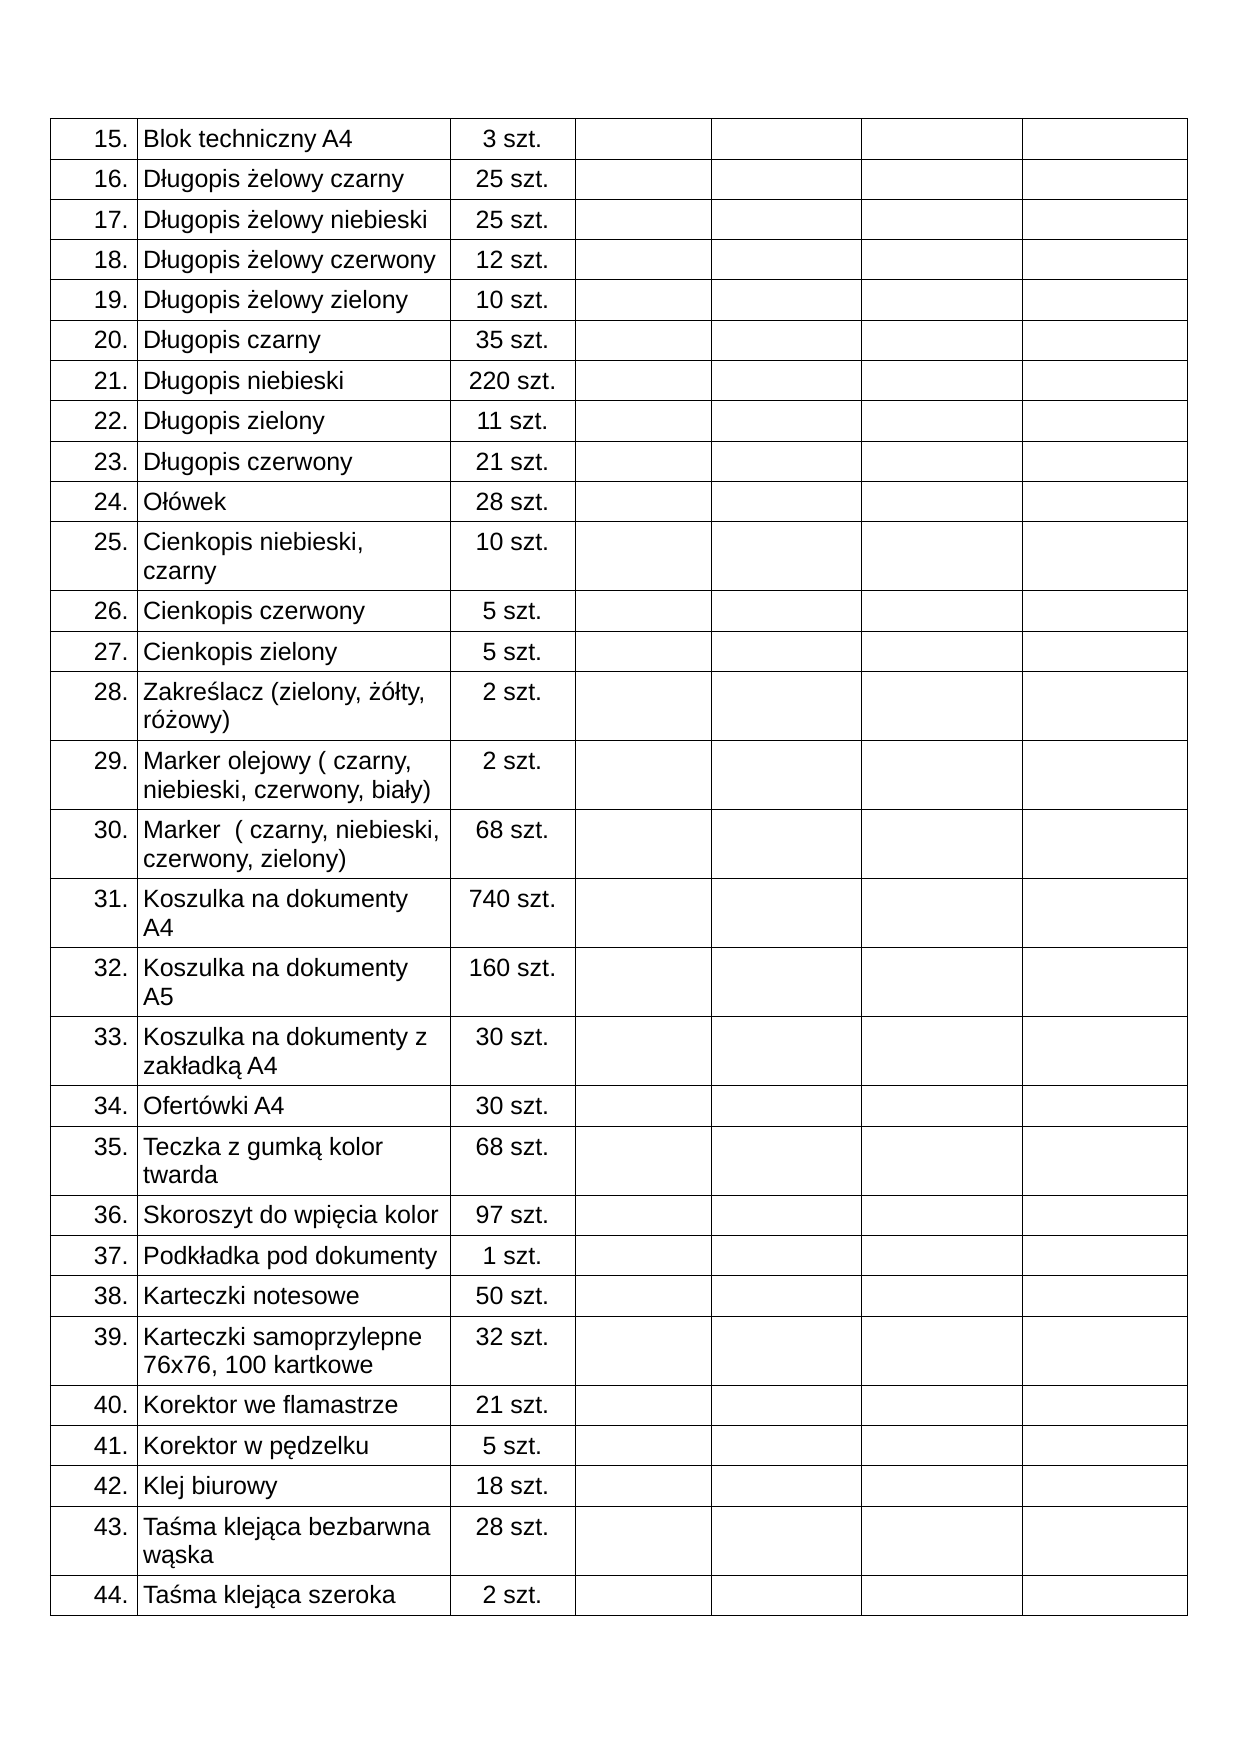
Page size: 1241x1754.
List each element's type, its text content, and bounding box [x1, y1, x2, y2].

table_cell 28 szt. [451, 482, 575, 521]
table_cell [1023, 1127, 1187, 1195]
table_cell [712, 879, 861, 947]
table_cell [862, 1236, 1022, 1275]
table_cell [712, 401, 861, 441]
table_cell [712, 948, 861, 1016]
table_cell [576, 1466, 711, 1506]
table_cell [51, 810, 137, 878]
table_cell Długopis zielony [138, 401, 450, 441]
table_cell [51, 1236, 137, 1275]
table_cell [1023, 741, 1187, 809]
table_cell 68 szt. [451, 1127, 575, 1195]
table_cell [1023, 1317, 1187, 1385]
table_cell [712, 119, 861, 158]
table_cell [712, 632, 861, 671]
table_cell [862, 1127, 1022, 1195]
table_cell [576, 1196, 711, 1235]
table_cell [51, 482, 137, 521]
table_cell [1023, 672, 1187, 740]
table_cell [576, 632, 711, 671]
table_cell [862, 522, 1022, 590]
table_cell [862, 160, 1022, 199]
table_cell [51, 1576, 137, 1615]
table_cell [712, 1086, 861, 1126]
table_cell [576, 1017, 711, 1085]
table_cell Ołówek [138, 482, 450, 521]
table_cell Długopis niebieski [138, 361, 450, 400]
table_cell [862, 672, 1022, 740]
table_cell [576, 240, 711, 279]
table_cell [1023, 1466, 1187, 1506]
table_cell [51, 522, 137, 590]
table_cell [51, 1276, 137, 1316]
table_cell [862, 879, 1022, 947]
table_cell 2 szt. [451, 1576, 575, 1615]
table_cell [862, 1426, 1022, 1465]
table_cell [1023, 240, 1187, 279]
table_cell Długopis żelowy czerwony [138, 240, 450, 279]
table_cell Karteczki samoprzylepne 76x76, 100 kartkowe [138, 1317, 450, 1385]
table_cell 18 szt. [451, 1466, 575, 1506]
table_cell [1023, 442, 1187, 481]
table_cell [51, 672, 137, 740]
table_cell [51, 1086, 137, 1126]
table_cell [712, 810, 861, 878]
table_cell [862, 632, 1022, 671]
table_cell 1 szt. [451, 1236, 575, 1275]
table_cell [576, 522, 711, 590]
table_cell 11 szt. [451, 401, 575, 441]
table_cell [1023, 280, 1187, 320]
table_cell 25 szt. [451, 200, 575, 239]
table_cell [51, 160, 137, 199]
table_cell [862, 1317, 1022, 1385]
table_cell Długopis żelowy czarny [138, 160, 450, 199]
table_cell [862, 321, 1022, 360]
table_cell Długopis żelowy zielony [138, 280, 450, 320]
table_cell 160 szt. [451, 948, 575, 1016]
table_cell Blok techniczny A4 [138, 119, 450, 158]
table_cell [1023, 1276, 1187, 1316]
table_cell 50 szt. [451, 1276, 575, 1316]
table_cell [576, 160, 711, 199]
table_cell [862, 482, 1022, 521]
table_cell 21 szt. [451, 1386, 575, 1425]
table_cell [1023, 1017, 1187, 1085]
table_cell 30 szt. [451, 1017, 575, 1085]
table_cell [712, 1276, 861, 1316]
table_cell Cienkopis niebieski, czarny [138, 522, 450, 590]
table_cell [862, 240, 1022, 279]
table_cell Karteczki notesowe [138, 1276, 450, 1316]
table_cell [576, 810, 711, 878]
table_cell [1023, 591, 1187, 631]
table_cell [712, 442, 861, 481]
table_cell 10 szt. [451, 522, 575, 590]
table_cell [51, 591, 137, 631]
table_cell [1023, 401, 1187, 441]
table_cell [712, 1466, 861, 1506]
table_cell [712, 321, 861, 360]
table_cell [576, 672, 711, 740]
table_cell [862, 1086, 1022, 1126]
table_cell Długopis czarny [138, 321, 450, 360]
table_cell [1023, 200, 1187, 239]
table_cell [576, 321, 711, 360]
table_cell [576, 1426, 711, 1465]
table_cell [712, 482, 861, 521]
table_cell [51, 879, 137, 947]
table_cell [712, 1236, 861, 1275]
table_cell [51, 361, 137, 400]
table_cell Długopis żelowy niebieski [138, 200, 450, 239]
table_cell [576, 280, 711, 320]
table_cell [1023, 361, 1187, 400]
table_cell [576, 442, 711, 481]
table_cell [576, 591, 711, 631]
table_cell [51, 741, 137, 809]
table_cell Taśma klejąca szeroka [138, 1576, 450, 1615]
table_cell [576, 361, 711, 400]
table_cell Koszulka na dokumenty z zakładką A4 [138, 1017, 450, 1085]
table_cell 5 szt. [451, 1426, 575, 1465]
table_cell 740 szt. [451, 879, 575, 947]
table_cell [576, 401, 711, 441]
table_cell [1023, 119, 1187, 158]
table_cell [712, 1507, 861, 1575]
table_cell [712, 1576, 861, 1615]
table_cell [712, 1196, 861, 1235]
table_cell [862, 1017, 1022, 1085]
table_cell 12 szt. [451, 240, 575, 279]
table_cell [51, 1017, 137, 1085]
table_cell [576, 741, 711, 809]
table_cell [576, 1507, 711, 1575]
table_cell Teczka z gumką kolor twarda [138, 1127, 450, 1195]
table_cell [51, 1386, 137, 1425]
table_cell Cienkopis zielony [138, 632, 450, 671]
table_cell [1023, 810, 1187, 878]
table_cell 5 szt. [451, 591, 575, 631]
table_cell Skoroszyt do wpięcia kolor [138, 1196, 450, 1235]
table_cell 68 szt. [451, 810, 575, 878]
table_cell [51, 401, 137, 441]
table_cell 30 szt. [451, 1086, 575, 1126]
table_cell [712, 160, 861, 199]
table_cell 5 szt. [451, 632, 575, 671]
table_cell [576, 1276, 711, 1316]
table_cell [576, 879, 711, 947]
table_cell [862, 948, 1022, 1016]
table_cell Marker olejowy ( czarny, niebieski, czerwony, biały) [138, 741, 450, 809]
table_cell Zakreślacz (zielony, żółty, różowy) [138, 672, 450, 740]
table_cell [862, 442, 1022, 481]
table_cell [576, 1236, 711, 1275]
table_cell [862, 741, 1022, 809]
table_cell [862, 200, 1022, 239]
table_cell Korektor we flamastrze [138, 1386, 450, 1425]
table_cell [862, 119, 1022, 158]
table_cell [1023, 160, 1187, 199]
table_cell [576, 1317, 711, 1385]
table_cell 21 szt. [451, 442, 575, 481]
table_cell Klej biurowy [138, 1466, 450, 1506]
table_cell [1023, 879, 1187, 947]
table_cell [1023, 482, 1187, 521]
table_cell [712, 591, 861, 631]
table_cell 35 szt. [451, 321, 575, 360]
table_cell [1023, 1086, 1187, 1126]
table_cell [51, 200, 137, 239]
table_cell [51, 632, 137, 671]
table_cell [576, 948, 711, 1016]
table_cell 2 szt. [451, 741, 575, 809]
table_cell [1023, 321, 1187, 360]
table_cell [1023, 1386, 1187, 1425]
table_cell [51, 321, 137, 360]
table_cell [712, 361, 861, 400]
table_cell [712, 1017, 861, 1085]
table_cell 3 szt. [451, 119, 575, 158]
table_cell [51, 948, 137, 1016]
table_cell Koszulka na dokumenty A5 [138, 948, 450, 1016]
table_cell [862, 1196, 1022, 1235]
table_cell [51, 119, 137, 158]
table_cell [712, 200, 861, 239]
table_cell [712, 1127, 861, 1195]
table_cell [51, 1127, 137, 1195]
table_cell Ofertówki A4 [138, 1086, 450, 1126]
table_cell [51, 240, 137, 279]
table_cell [1023, 1196, 1187, 1235]
table_cell 220 szt. [451, 361, 575, 400]
table_cell [1023, 948, 1187, 1016]
table_cell [576, 482, 711, 521]
table_cell [862, 810, 1022, 878]
table_cell [862, 401, 1022, 441]
table_cell [712, 1386, 861, 1425]
table_cell [712, 741, 861, 809]
table_cell [576, 1576, 711, 1615]
table_cell [712, 240, 861, 279]
table_cell Cienkopis czerwony [138, 591, 450, 631]
table_cell [712, 1317, 861, 1385]
table_cell [576, 1086, 711, 1126]
table_cell [862, 591, 1022, 631]
table_cell [576, 200, 711, 239]
table_cell [862, 1507, 1022, 1575]
table_cell Korektor w pędzelku [138, 1426, 450, 1465]
table_cell [576, 1386, 711, 1425]
table_cell [1023, 1236, 1187, 1275]
table_cell [51, 1317, 137, 1385]
table_cell Długopis czerwony [138, 442, 450, 481]
table_cell [862, 1386, 1022, 1425]
table_cell [1023, 522, 1187, 590]
table_cell Podkładka pod dokumenty [138, 1236, 450, 1275]
table_cell [576, 119, 711, 158]
table_cell [51, 1196, 137, 1235]
table_cell [862, 1466, 1022, 1506]
table_cell 28 szt. [451, 1507, 575, 1575]
table_cell 10 szt. [451, 280, 575, 320]
table_cell [862, 1576, 1022, 1615]
table_cell [51, 1466, 137, 1506]
table_cell [712, 522, 861, 590]
table_cell [1023, 632, 1187, 671]
table_cell Koszulka na dokumenty A4 [138, 879, 450, 947]
table_cell [1023, 1576, 1187, 1615]
table_cell [1023, 1426, 1187, 1465]
table_cell [712, 672, 861, 740]
table_cell 32 szt. [451, 1317, 575, 1385]
table_cell [862, 361, 1022, 400]
table_cell [51, 1507, 137, 1575]
table_cell Taśma klejąca bezbarwna wąska [138, 1507, 450, 1575]
table_cell 25 szt. [451, 160, 575, 199]
table_cell [51, 1426, 137, 1465]
table_cell [576, 1127, 711, 1195]
table_cell [712, 280, 861, 320]
table_cell 97 szt. [451, 1196, 575, 1235]
table_cell 2 szt. [451, 672, 575, 740]
table_cell Marker ( czarny, niebieski, czerwony, zielony) [138, 810, 450, 878]
table_cell [862, 280, 1022, 320]
table_cell [51, 442, 137, 481]
table_cell [862, 1276, 1022, 1316]
table_cell [712, 1426, 861, 1465]
table_cell [51, 280, 137, 320]
table_cell [1023, 1507, 1187, 1575]
